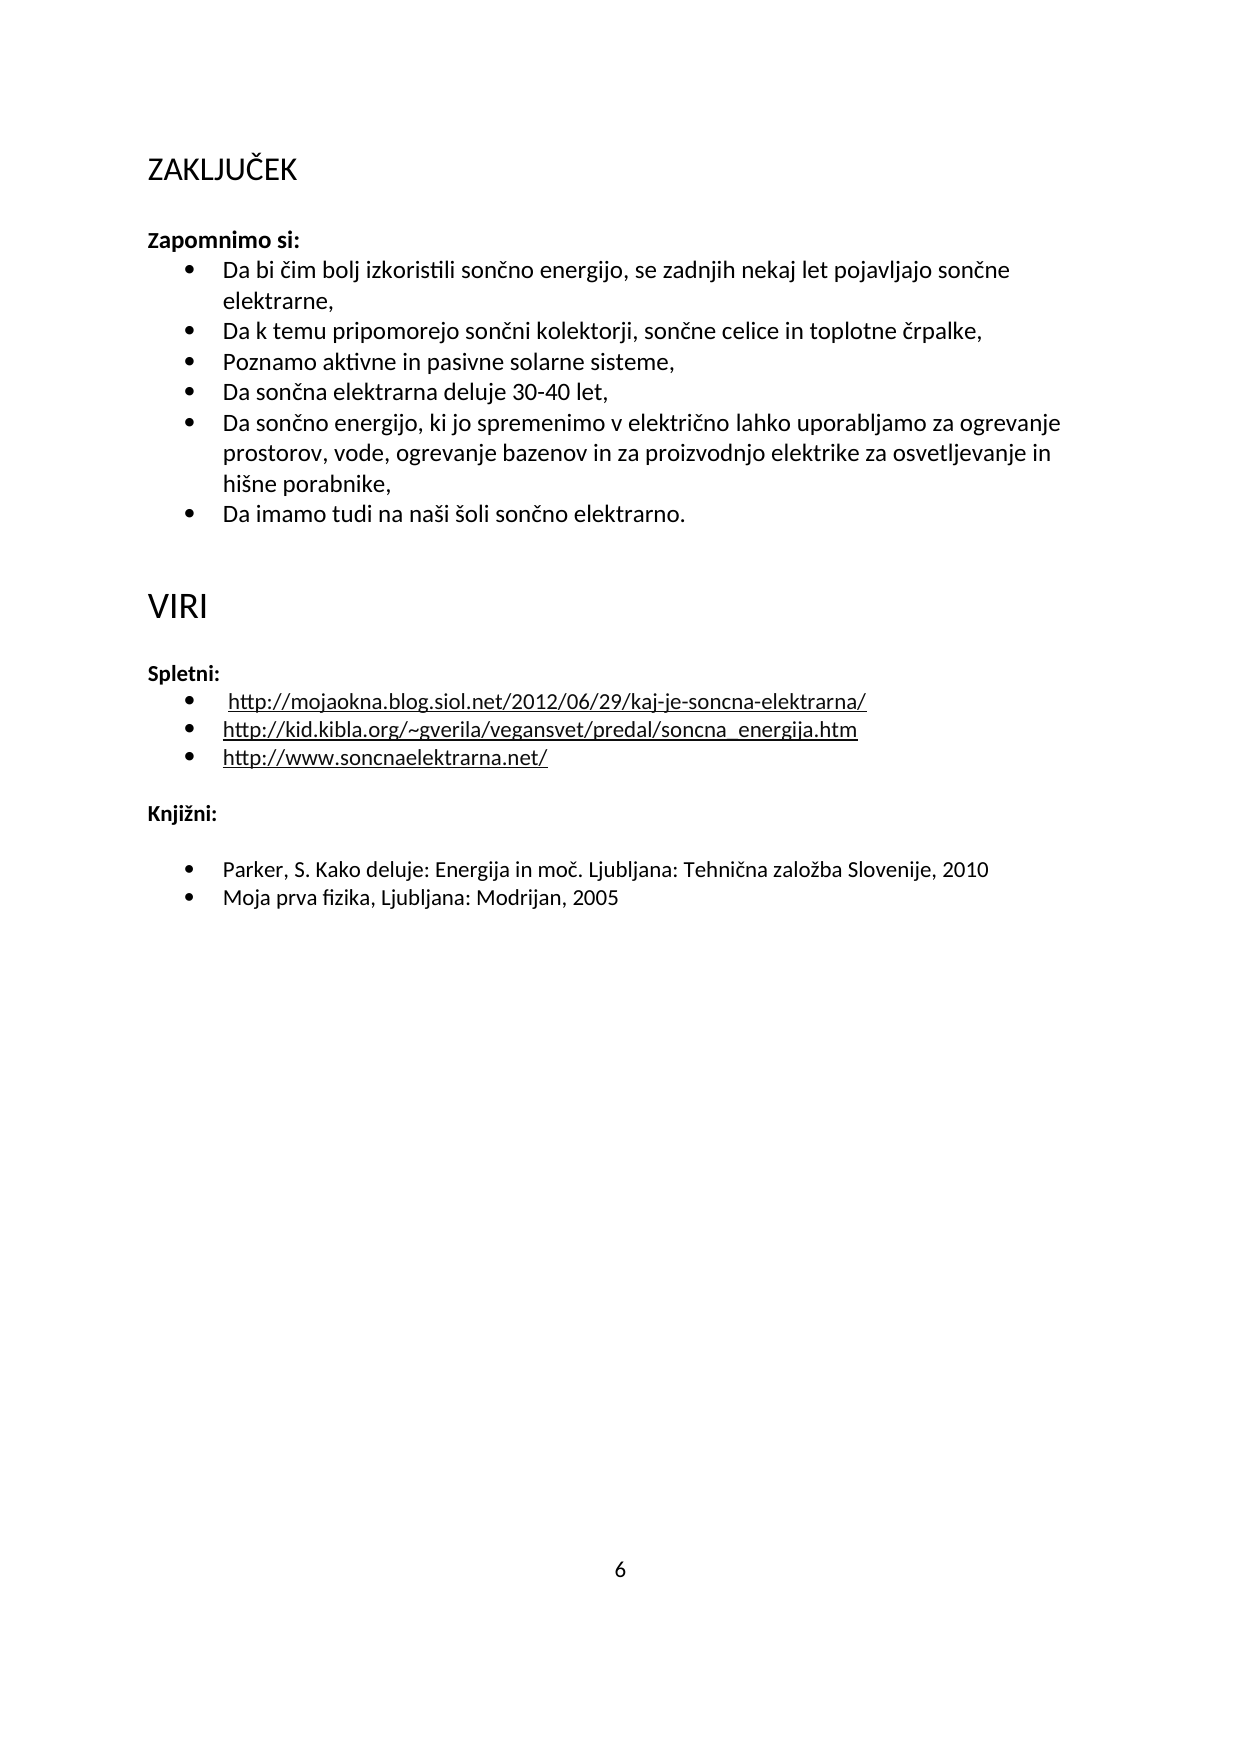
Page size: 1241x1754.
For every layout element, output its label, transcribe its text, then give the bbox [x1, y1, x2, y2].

list http://mojaokna.blog.siol.net/2012/06/29/kaj-je-soncna-elektrarna/ [185, 687, 1093, 715]
list Parker, S. Kako deluje: Energija in moč. Ljubljana: Tehnična založba Slovenije, 2010 [185, 855, 1093, 883]
list http://kid.kibla.org/~gverila/vegansvet/predal/soncna_energija.htm [185, 715, 1093, 743]
list Da sončna elektrarna deluje 30-40 let, [185, 377, 1093, 407]
text VIRI [148, 582, 1093, 628]
text Spletni: [148, 659, 1093, 687]
text Zapomnimo si: [148, 224, 1093, 254]
list Moja prva fizika, Ljubljana: Modrijan, 2005 [185, 883, 1093, 911]
list Da sončno energijo, ki jo spremenimo v električno lahko uporabljamo za ogrevanje prostorov, vode, ogrevanje bazenov in za proizvodnjo elektrike za osvetljevanje in hišne porabnike, [185, 407, 1093, 499]
list Poznamo aktivne in pasivne solarne sisteme, [185, 346, 1093, 377]
list Da k temu pripomorejo sončni kolektorji, sončne celice in toplotne črpalke, [185, 316, 1093, 346]
text 6 [148, 1556, 1093, 1583]
text Knjižni: [148, 799, 1093, 827]
list Da bi čim bolj izkoristili sončno energijo, se zadnjih nekaj let pojavljajo sončne elektrarne, [185, 254, 1093, 316]
text ZAKLJUČEK [148, 148, 1093, 188]
list http://www.soncnaelektrarna.net/ [185, 743, 1093, 771]
list Da imamo tudi na naši šoli sončno elektrarno. [185, 499, 1093, 529]
